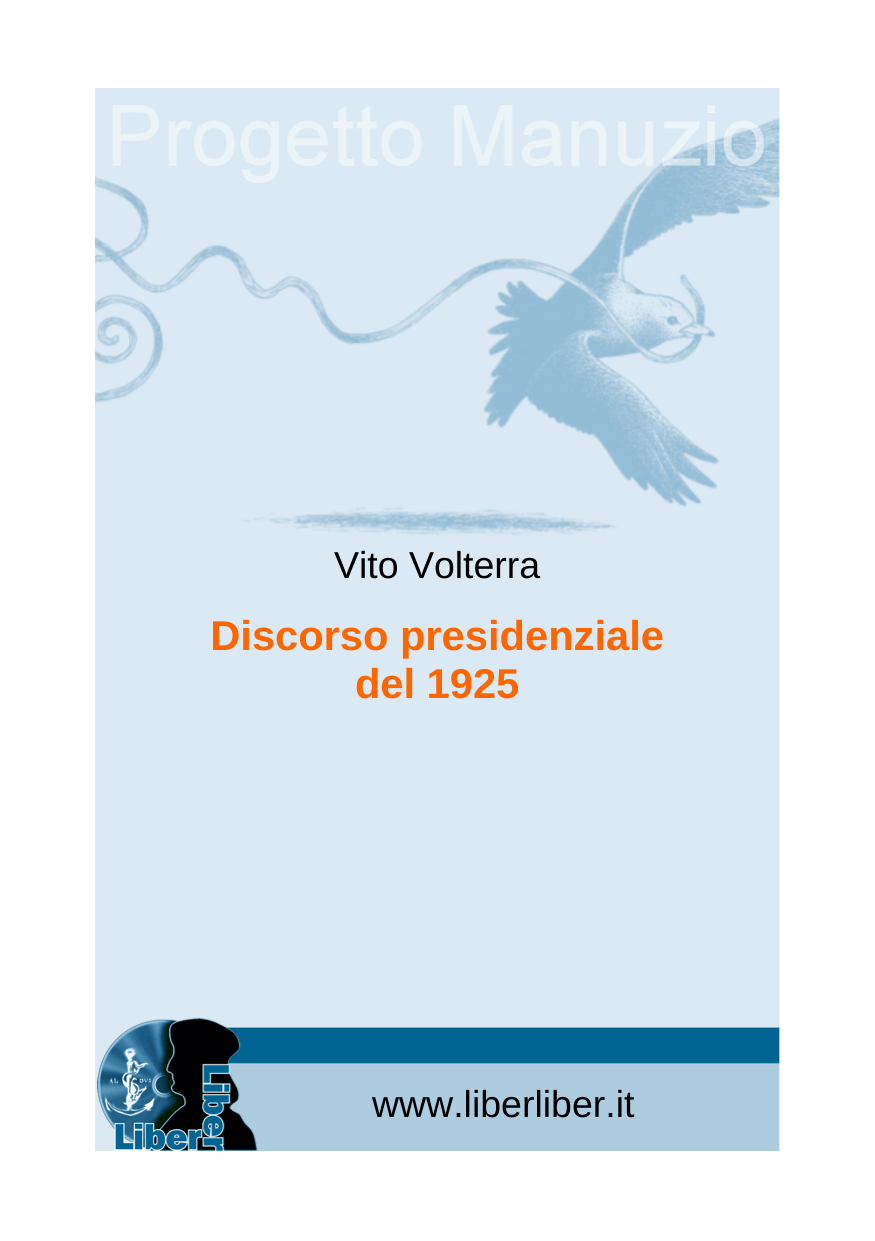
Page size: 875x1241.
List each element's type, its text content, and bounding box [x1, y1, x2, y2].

picture [94, 219, 780, 1020]
text www.liberliber.it [327, 1082, 679, 1125]
text Discorso presidenziale del 1925 [94, 611, 779, 707]
text Vito Volterra [94, 543, 779, 586]
